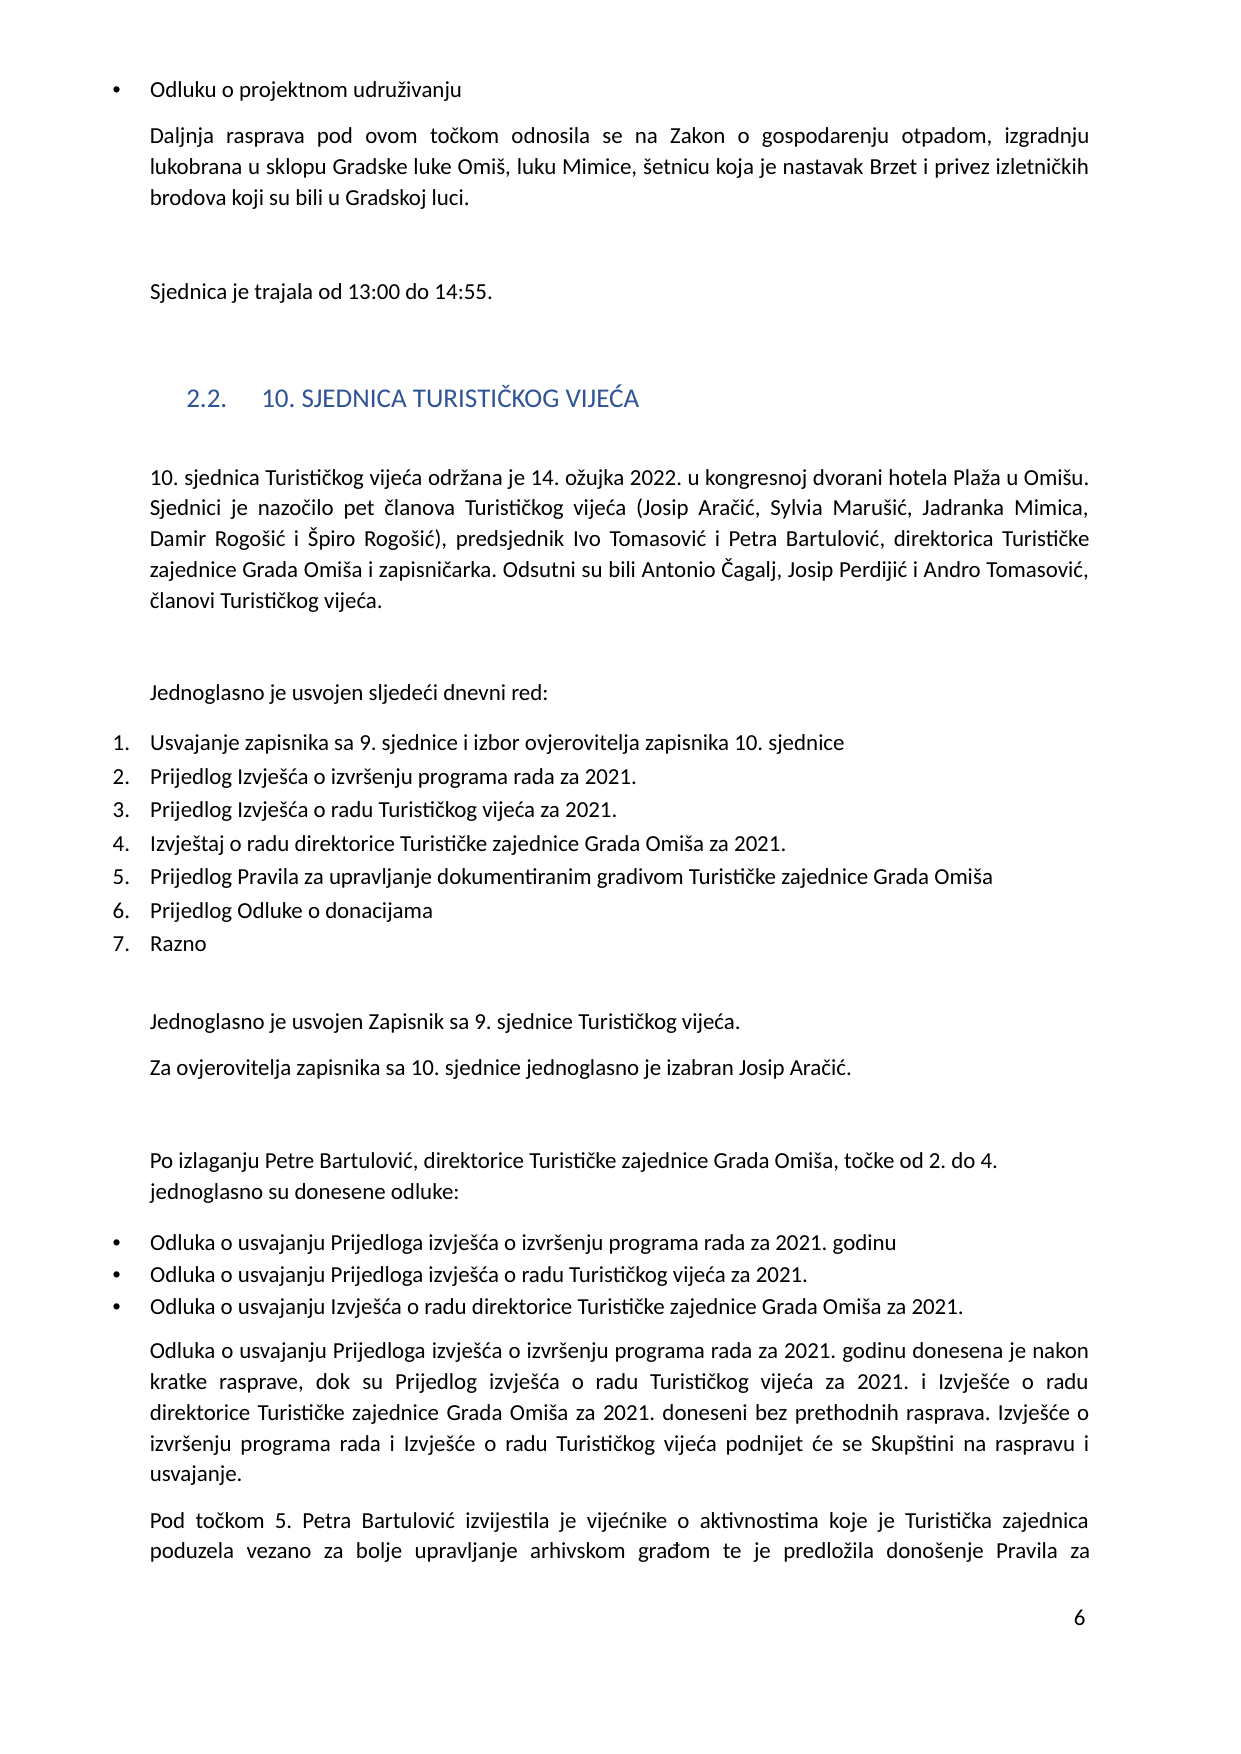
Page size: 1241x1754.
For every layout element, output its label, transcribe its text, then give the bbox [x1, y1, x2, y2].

text Pod točkom 5. Petra Bartulović izvijestila je vijećnike o aktivnostima koje je Turistička zajednica poduzela vezano za bolje upravljanje arhivskom građom te je predložila donošenje Pravila za [149, 1506, 1091, 1564]
list Usvajanje zapisnika sa 9. sjednice i izbor ovjerovitelja zapisnika 10. sjednice [112, 728, 1091, 756]
list Izvještaj o radu direktorice Turističke zajednice Grada Omiša za 2021. [112, 829, 1091, 857]
text jednoglasno su donesene odluke: [150, 1177, 1091, 1205]
text Za ovjerovitelja zapisnika sa 10. sjednice jednoglasno je izabran Josip Aračić. [149, 1053, 1091, 1081]
text 10. sjednica Turističkog vijeća održana je 14. ožujka 2022. u kongresnoj dvorani hotela Plaža u Omišu. Sjednici je nazočilo pet članova Turističkog vijeća (Josip Aračić, Sylvia Marušić, Jadranka Mimica, Damir Rogošić i Špiro Rogošić), predsjednik Ivo Tomasović i Petra Bartulović, direktorica Turističke zajednice Grada Omiša i zapisničarka. Odsutni su bili Antonio Čagalj, Josip Perdijić i Andro Tomasović, članovi Turističkog vijeća. [149, 463, 1091, 614]
list Odluku o projektnom udruživanju [112, 75, 1091, 103]
list Prijedlog Izvješća o radu Turističkog vijeća za 2021. [112, 796, 1091, 823]
list Odluka o usvajanju Izvješća o radu direktorice Turističke zajednice Grada Omiša za 2021. [112, 1292, 1091, 1320]
text Daljnja rasprava pod ovom točkom odnosila se na Zakon o gospodarenju otpadom, izgradnju lukobrana u sklopu Gradske luke Omiš, luku Mimice, šetnicu koja je nastavak Brzet i privez izletničkih brodova koji su bili u Gradskoj luci. [149, 121, 1091, 211]
text Jednoglasno je usvojen Zapisnik sa 9. sjednice Turističkog vijeća. [149, 1007, 1091, 1035]
text Sjednica je trajala od 13:00 do 14:55. [150, 277, 1091, 306]
list Prijedlog Pravila za upravljanje dokumentiranim gradivom Turističke zajednice Grada Omiša [112, 862, 1091, 890]
subtitle 10. SJEDNICA TURISTIČKOG VIJEĆA [186, 381, 1091, 414]
text Po izlaganju Petre Bartulović, direktorice Turističke zajednice Grada Omiša, točke od 2. do 4. [149, 1146, 1091, 1174]
list Odluka o usvajanju Prijedloga izvješća o radu Turističkog vijeća za 2021. [112, 1261, 1091, 1288]
list Odluka o usvajanju Prijedloga izvješća o izvršenju programa rada za 2021. godinu [112, 1228, 1091, 1256]
list Prijedlog Odluke o donacijama [112, 896, 1091, 924]
list Razno [112, 929, 1091, 957]
text Odluka o usvajanju Prijedloga izvješća o izvršenju programa rada za 2021. godinu donesena je nakon kratke rasprave, dok su Prijedlog izvješća o radu Turističkog vijeća za 2021. i Izvješće o radu direktorice Turističke zajednice Grada Omiša za 2021. doneseni bez prethodnih rasprava. Izvješće o izvršenju programa rada i Izvješće o radu Turističkog vijeća podnijet će se Skupštini na raspravu i usvajanje. [149, 1336, 1091, 1487]
list Prijedlog Izvješća o izvršenju programa rada za 2021. [112, 762, 1091, 790]
text Jednoglasno je usvojen sljedeći dnevni red: [149, 678, 1091, 706]
